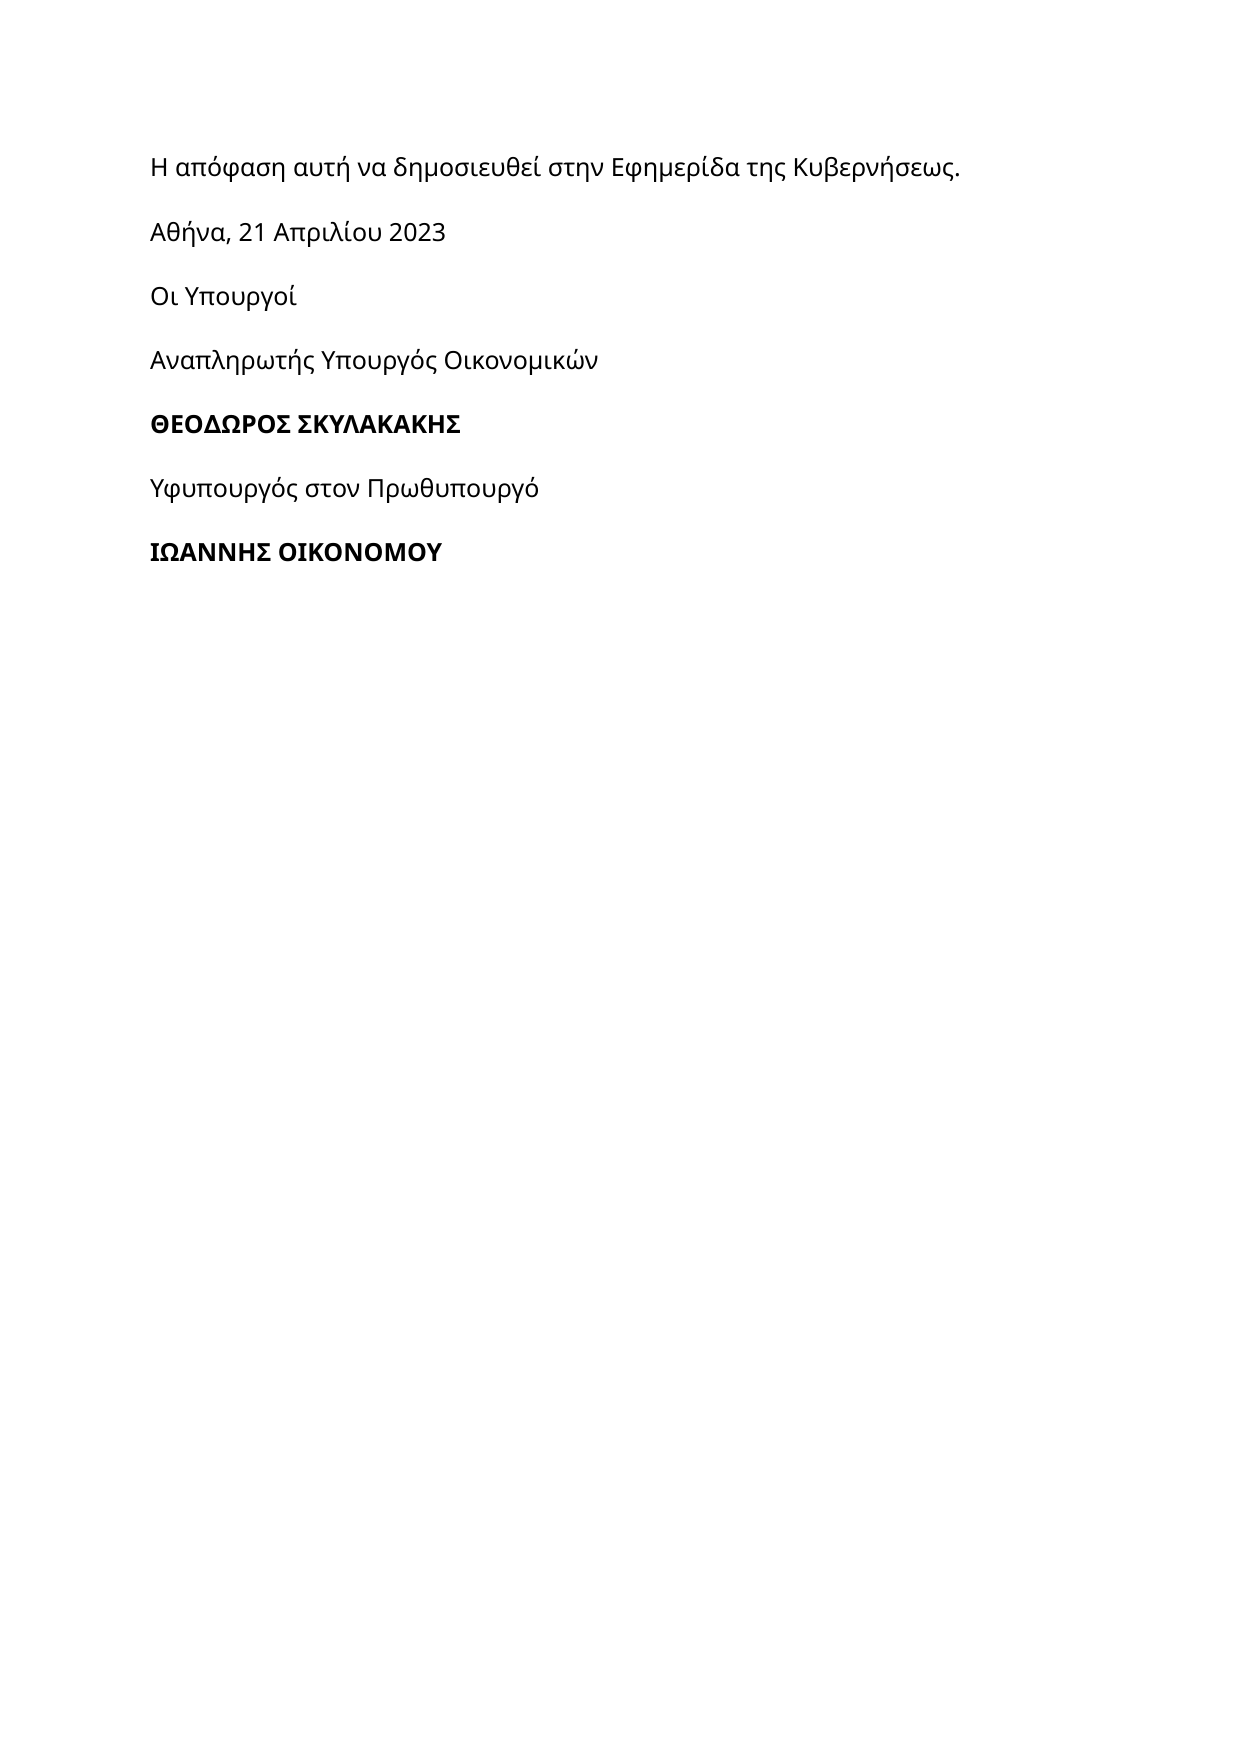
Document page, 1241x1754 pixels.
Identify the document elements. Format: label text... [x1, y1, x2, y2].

text ΘΕΟ∆ΩΡΟΣ ΣΚΥΛΑΚΑΚΗΣ [150, 407, 1090, 441]
text ΙΩΑΝΝΗΣ ΟΙΚΟΝΟΜΟΥ [150, 535, 1090, 569]
text Οι Υπουργοί [150, 278, 1090, 312]
text Αθήνα, 21 Απριλίου 2023 [150, 214, 1090, 248]
text Αναπληρωτής Υπουργός Οικονομικών [150, 342, 1090, 377]
text Υφυπουργός στον Πρωθυπουργό [150, 471, 1090, 505]
text Η απόφαση αυτή να δημοσιευθεί στην Εφημερίδα της Κυβερνήσεως. [150, 150, 1090, 184]
